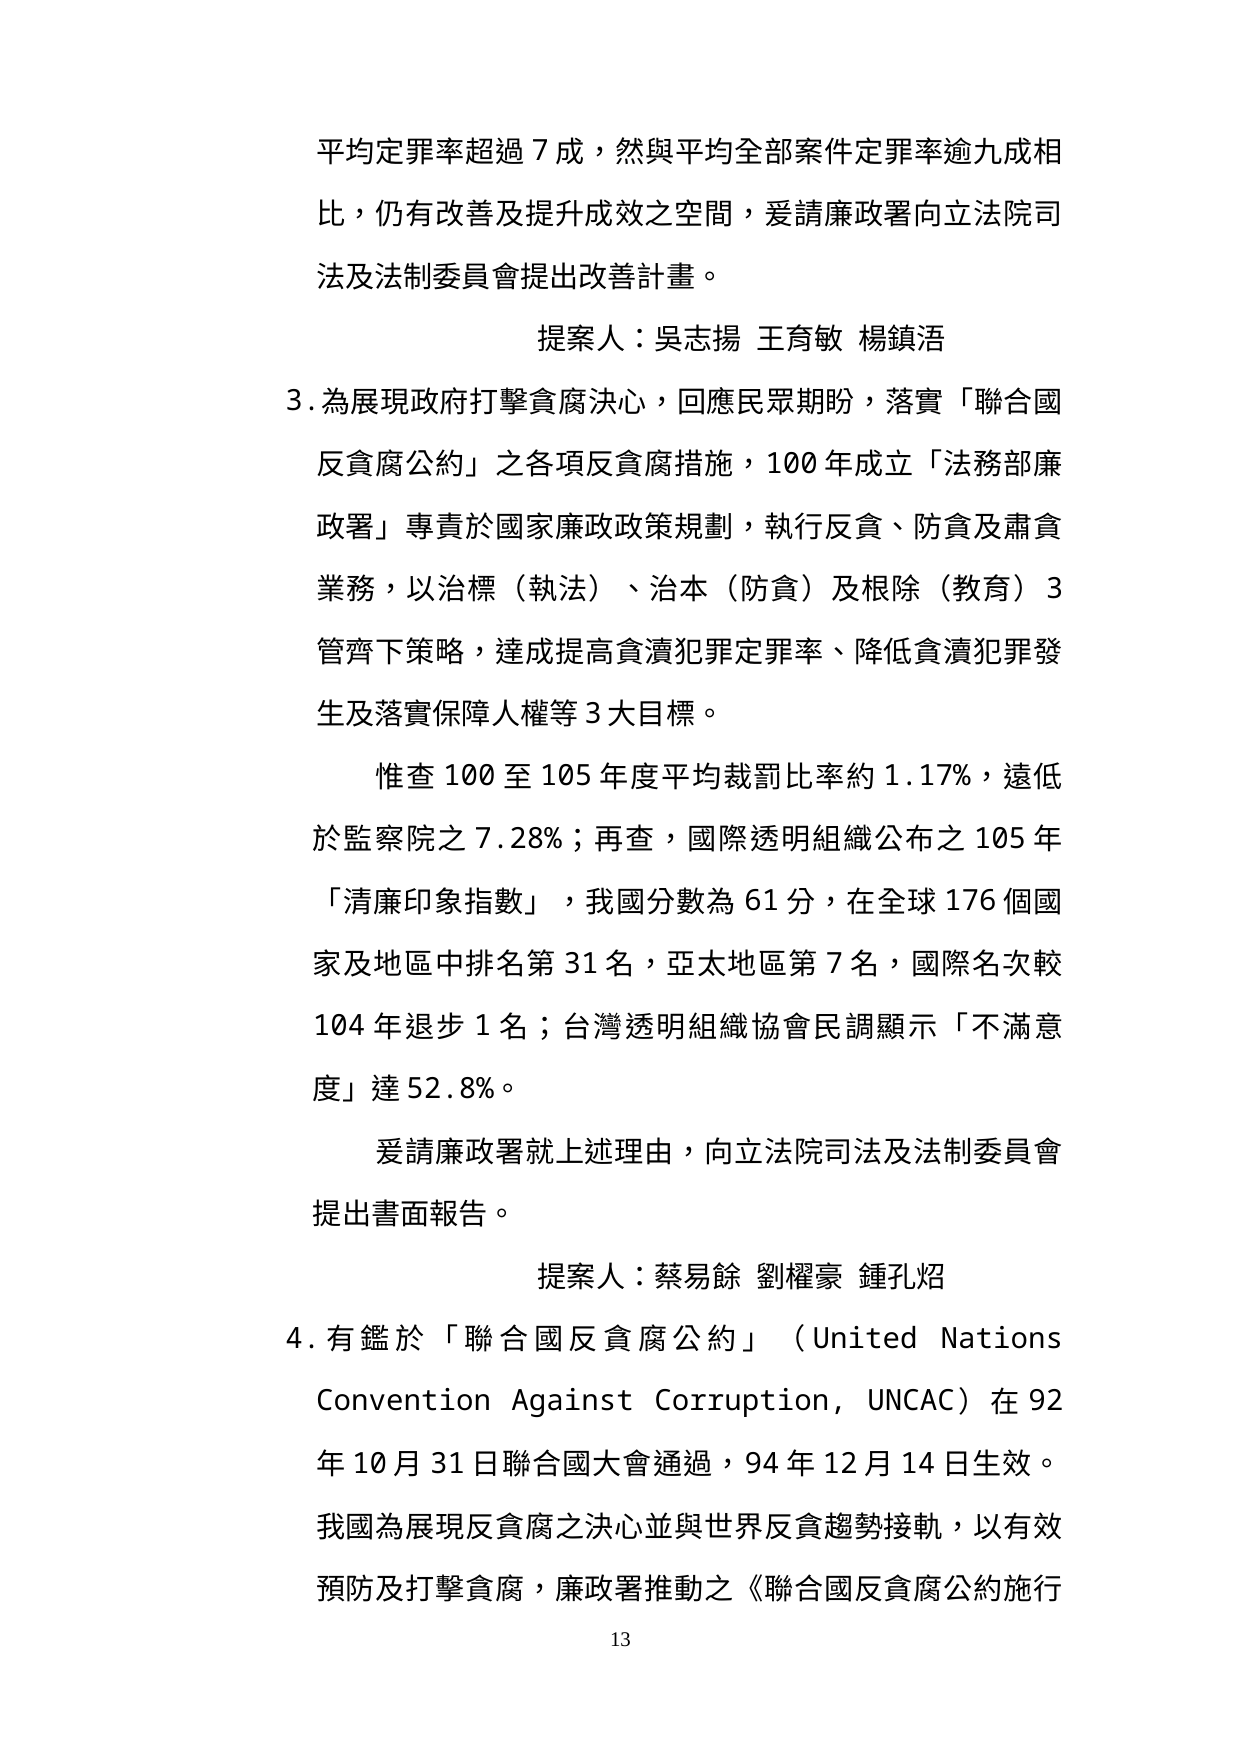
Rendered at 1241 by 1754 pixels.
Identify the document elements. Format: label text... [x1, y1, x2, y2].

text 提案人：蔡易餘 劉櫂豪 鍾孔炤 [537, 1233, 1063, 1295]
text 4.有鑑於「聯合國反貪腐公約」（United Nations Convention Against Corruption, UNCAC）在92年10月31日聯合國大會通過，94年12月14日生效。我國為展現反貪腐之決心並與世界反貪趨勢接軌，以有效預防及打擊貪腐，廉政署推動之《聯合國反貪腐公約施行 [285, 1295, 1063, 1608]
text 2.法務部等相關單位為銜接國際反貪腐趨勢，同時兼顧公私部門廉潔規範，自98年起推動「國家廉政建設行動方案」，並於廉政署107年度預算第2目「廉政業務」編列4,820萬5千元，用於辦理廉政政策規劃考核、貪瀆預防、貪瀆及相關犯罪案件調查與督導、政風機構督導審核等業務所需經費。據統計截至105年底，推動8年之「國家廉政建設行動方案」列管貪瀆起訴案件共有3,023件、9,151人，平均定罪率超過7成，然與平均全部案件定罪率逾九成相比，仍有改善及提升成效之空間，爰請廉政署向立法院司法及法制委員會提出改善計畫。 [285, 108, 1063, 295]
text 惟查100至105年度平均裁罰比率約1.17%，遠低於監察院之7.28%；再查，國際透明組織公布之105年「清廉印象指數」，我國分數為61分，在全球176個國家及地區中排名第31名，亞太地區第7名，國際名次較104年退步1名；台灣透明組織協會民調顯示「不滿意度」達52.8%。 [313, 733, 1063, 1108]
text 提案人：吳志揚 王育敏 楊鎮浯 [537, 295, 1063, 358]
text 3.為展現政府打擊貪腐決心，回應民眾期盼，落實「聯合國反貪腐公約」之各項反貪腐措施，100年成立「法務部廉政署」專責於國家廉政政策規劃，執行反貪、防貪及肅貪業務，以治標（執法）、治本（防貪）及根除（教育）3管齊下策略，達成提高貪瀆犯罪定罪率、降低貪瀆犯罪發生及落實保障人權等3大目標。 [285, 358, 1063, 733]
text 爰請廉政署就上述理由，向立法院司法及法制委員會提出書面報告。 [313, 1108, 1063, 1233]
